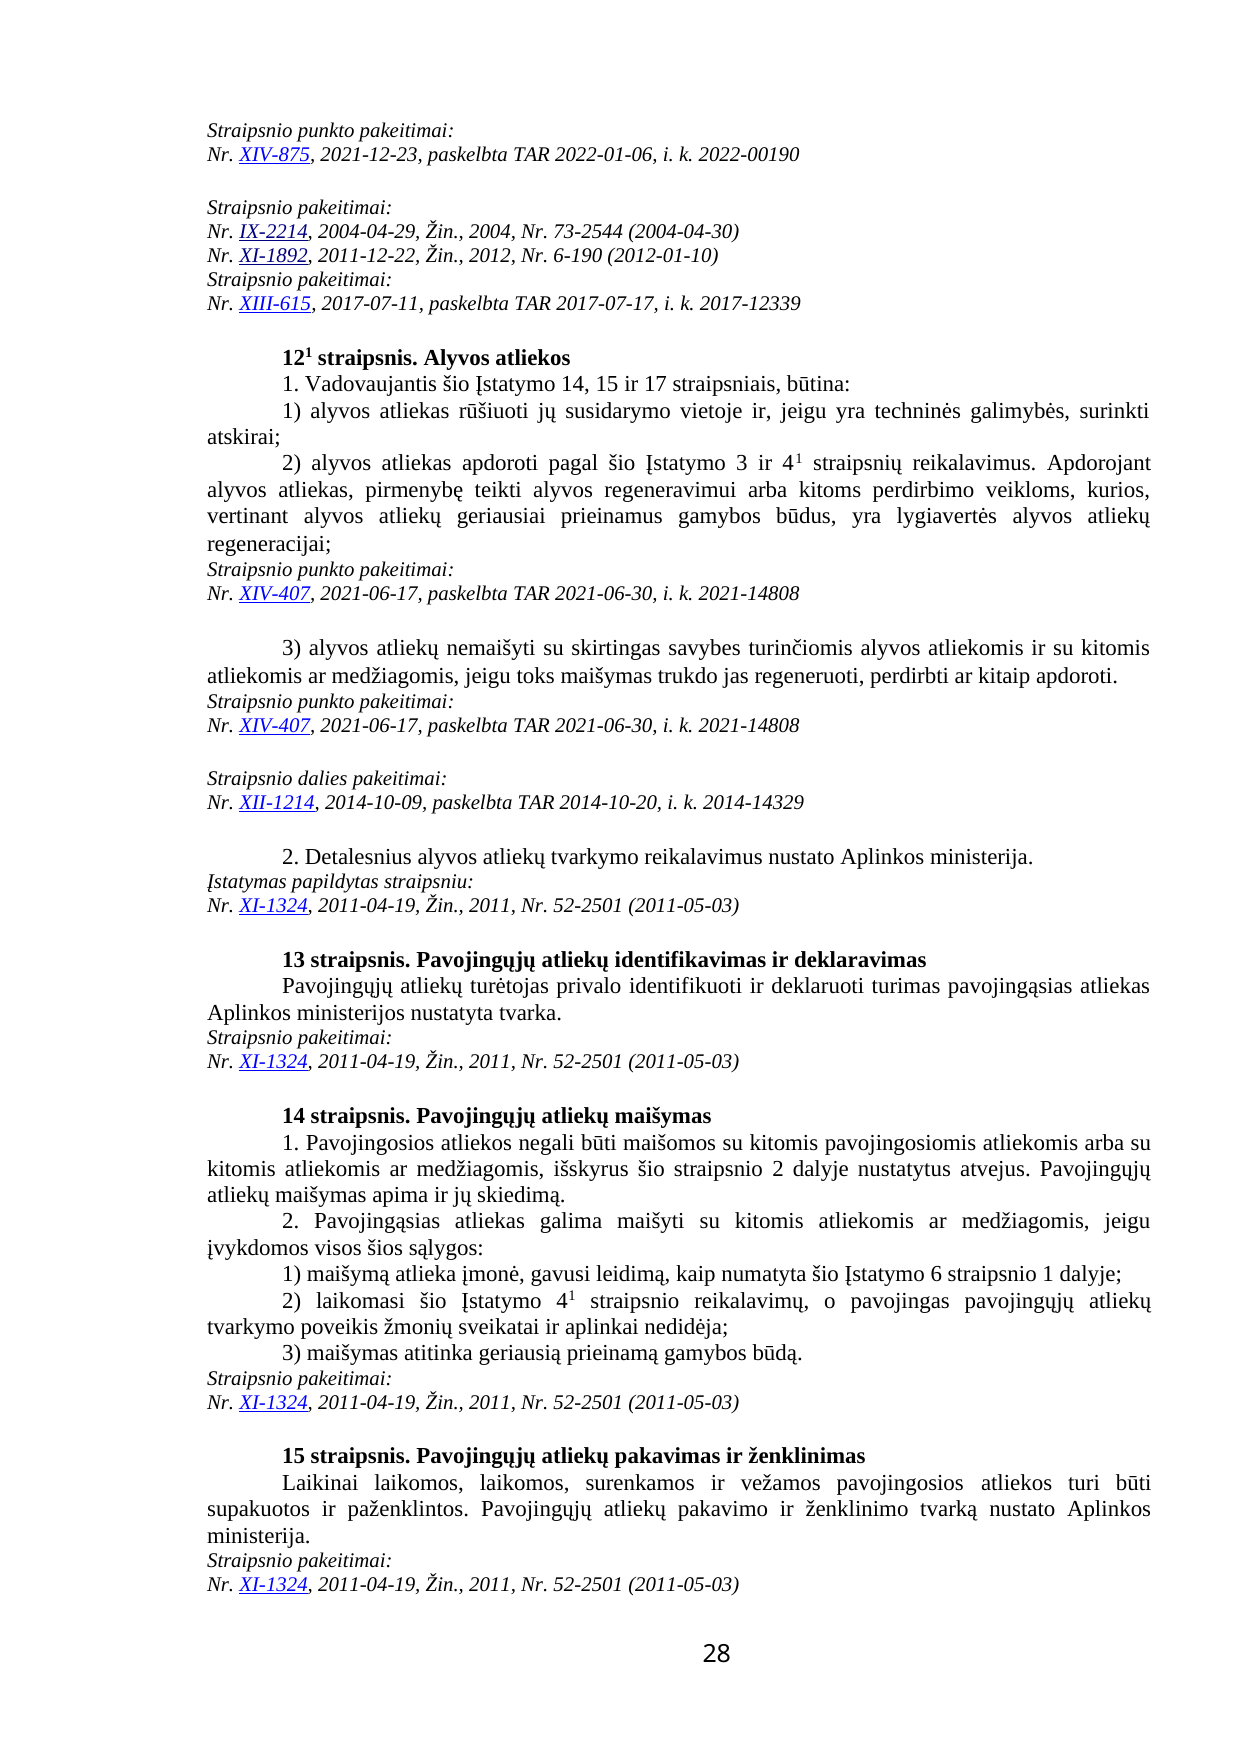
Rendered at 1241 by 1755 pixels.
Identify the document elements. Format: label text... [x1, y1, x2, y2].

text Nr. XIII-615, 2017-07-11, paskelbta TAR 2017-07-17, i. k. 2017-12339 [207, 291, 1152, 315]
text Nr. XIV-407, 2021-06-17, paskelbta TAR 2021-06-30, i. k. 2021-14808 [207, 713, 1152, 737]
text Nr. XI-1324, 2011-04-19, Žin., 2011, Nr. 52-2501 (2011-05-03) [207, 1572, 1152, 1596]
text Nr. XI-1892, 2011-12-22, Žin., 2012, Nr. 6-190 (2012-01-10) [207, 243, 1152, 267]
text 2) alyvos atliekas apdoroti pagal šio Įstatymo 3 ir 41 straipsnių reikalavimus. Apdorojant alyvos atliekas, pirmenybę teikti alyvos regeneravimui arba kitoms perdirbimo veikloms, kurios, vertinant alyvos atliekų geriausiai prieinamus gamybos būdus, yra lygiavertės alyvos atliekų regeneracijai; [207, 449, 1152, 557]
text Nr. XII-1214, 2014-10-09, paskelbta TAR 2014-10-20, i. k. 2014-14329 [207, 790, 1152, 814]
text 13 straipsnis. Pavojingųjų atliekų identifikavimas ir deklaravimas [207, 946, 1152, 973]
text Nr. XIV-407, 2021-06-17, paskelbta TAR 2021-06-30, i. k. 2021-14808 [207, 581, 1152, 605]
text Straipsnio dalies pakeitimai: [207, 766, 1152, 790]
text 2) laikomasi šio Įstatymo 41 straipsnio reikalavimų, o pavojingas pavojingųjų atliekų tvarkymo poveikis žmonių sveikatai ir aplinkai nedidėja; [207, 1287, 1152, 1339]
text Įstatymas papildytas straipsniu: [207, 869, 1152, 893]
text Straipsnio pakeitimai: [207, 195, 1152, 219]
text 3) alyvos atliekų nemaišyti su skirtingas savybes turinčiomis alyvos atliekomis ir su kitomis atliekomis ar medžiagomis, jeigu toks maišymas trukdo jas regeneruoti, perdirbti ar kitaip apdoroti. [207, 634, 1152, 689]
text 2. Pavojingąsias atliekas galima maišyti su kitomis atliekomis ar medžiagomis, jeigu įvykdomos visos šios sąlygos: [207, 1208, 1152, 1260]
text Nr. XI-1324, 2011-04-19, Žin., 2011, Nr. 52-2501 (2011-05-03) [207, 893, 1152, 917]
text 1) maišymą atlieka įmonė, gavusi leidimą, kaip numatyta šio Įstatymo 6 straipsnio 1 dalyje; [207, 1260, 1152, 1287]
text Pavojingųjų atliekų turėtojas privalo identifikuoti ir deklaruoti turimas pavojingąsias atliekas Aplinkos ministerijos nustatyta tvarka. [207, 973, 1152, 1025]
text 15 straipsnis. Pavojingųjų atliekų pakavimas ir ženklinimas [207, 1443, 1152, 1469]
text Straipsnio punkto pakeitimai: [207, 118, 1152, 142]
text 3) maišymas atitinka geriausią prieinamą gamybos būdą. [207, 1339, 1152, 1366]
text Straipsnio pakeitimai: [207, 267, 1152, 291]
text Laikinai laikomos, laikomos, surenkamos ir vežamos pavojingosios atliekos turi būti supakuotos ir paženklintos. Pavojingųjų atliekų pakavimo ir ženklinimo tvarką nustato Aplinkos ministerija. [207, 1469, 1152, 1548]
text Straipsnio pakeitimai: [207, 1025, 1152, 1049]
text Nr. IX-2214, 2004-04-29, Žin., 2004, Nr. 73-2544 (2004-04-30) [207, 219, 1152, 243]
text 14 straipsnis. Pavojingųjų atliekų maišymas [207, 1102, 1152, 1128]
text 1. Pavojingosios atliekos negali būti maišomos su kitomis pavojingosiomis atliekomis arba su kitomis atliekomis ar medžiagomis, išskyrus šio straipsnio 2 dalyje nustatytus atvejus. Pavojingųjų atliekų maišymas apima ir jų skiedimą. [207, 1128, 1152, 1208]
text Straipsnio pakeitimai: [207, 1366, 1152, 1390]
text Nr. XI-1324, 2011-04-19, Žin., 2011, Nr. 52-2501 (2011-05-03) [207, 1049, 1152, 1073]
text Nr. XIV-875, 2021-12-23, paskelbta TAR 2022-01-06, i. k. 2022-00190 [207, 142, 1152, 166]
text Straipsnio punkto pakeitimai: [207, 557, 1152, 581]
text 1. Vadovaujantis šio Įstatymo 14, 15 ir 17 straipsniais, būtina: [207, 370, 1152, 397]
text 2. Detalesnius alyvos atliekų tvarkymo reikalavimus nustato Aplinkos ministerija. [207, 843, 1152, 869]
text Nr. XI-1324, 2011-04-19, Žin., 2011, Nr. 52-2501 (2011-05-03) [207, 1390, 1152, 1414]
text Straipsnio punkto pakeitimai: [207, 689, 1152, 713]
text 121 straipsnis. Alyvos atliekos [207, 344, 1152, 370]
text 1) alyvos atliekas rūšiuoti jų susidarymo vietoje ir, jeigu yra techninės galimybės, surinkti atskirai; [207, 397, 1152, 449]
text Straipsnio pakeitimai: [207, 1548, 1152, 1572]
